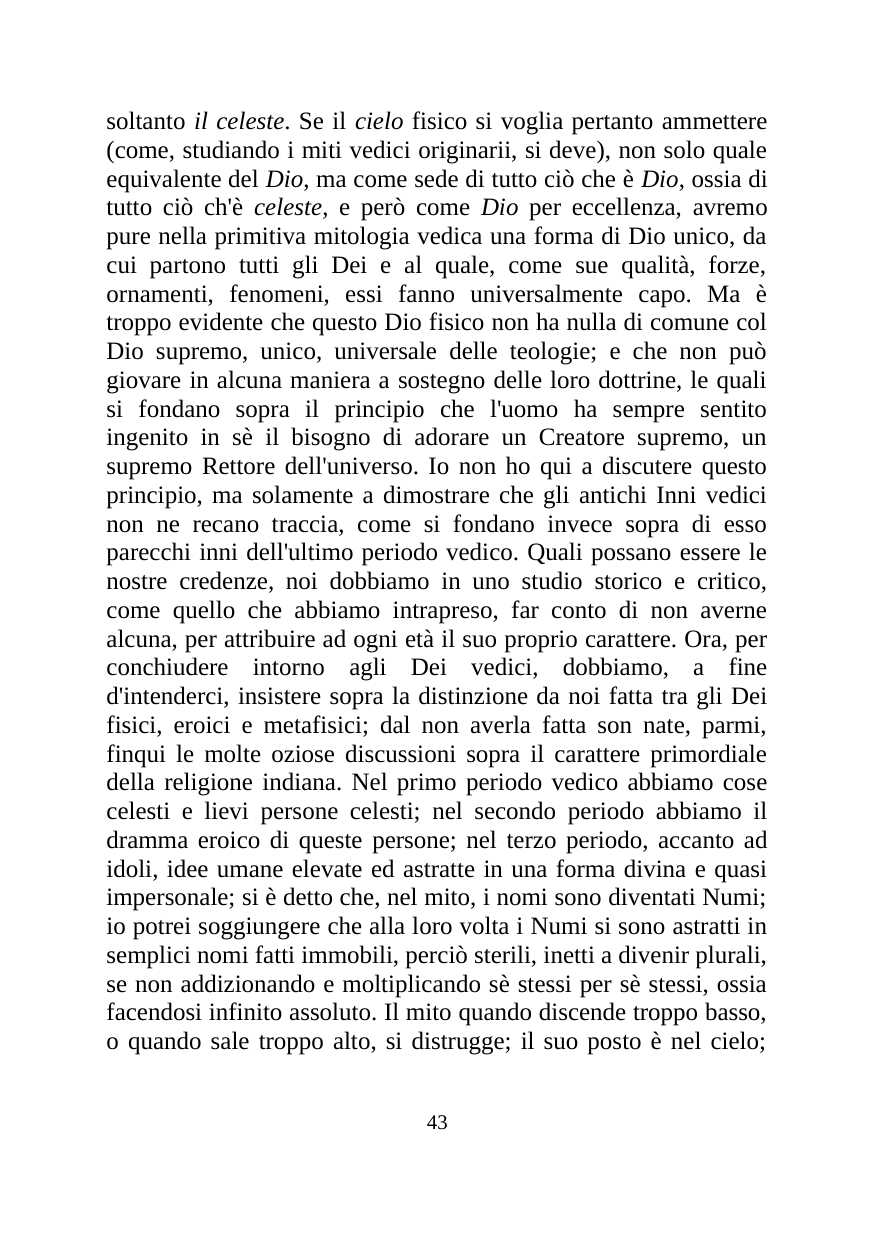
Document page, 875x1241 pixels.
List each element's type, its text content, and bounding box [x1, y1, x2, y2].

text soltanto il celeste. Se il cielo fisico si voglia pertanto ammettere (come, studiando i miti vedici originarii, si deve), non solo quale equivalente del Dio, ma come sede di tutto ciò che è Dio, ossia di tutto ciò ch'è celeste, e però come Dio per eccellenza, avremo pure nella primitiva mitologia vedica una forma di Dio unico, da cui partono tutti gli Dei e al quale, come sue qualità, forze, ornamenti, fenomeni, essi fanno universalmente capo. Ma è troppo evidente che questo Dio fisico non ha nulla di comune col Dio supremo, unico, universale delle teologie; e che non può giovare in alcuna maniera a sostegno delle loro dottrine, le quali si fondano sopra il principio che l'uomo ha sempre sentito ingenito in sè il bisogno di adorare un Creatore supremo, un supremo Rettore dell'universo. Io non ho qui a discutere questo principio, ma solamente a dimostrare che gli antichi Inni vedici non ne recano traccia, come si fondano invece sopra di esso parecchi inni dell'ultimo periodo vedico. Quali possano essere le nostre credenze, noi dobbiamo in uno studio storico e critico, come quello che abbiamo intrapreso, far conto di non averne alcuna, per attribuire ad ogni età il suo proprio carattere. Ora, per conchiudere intorno agli Dei vedici, dobbiamo, a fine d'intenderci, insistere sopra la distinzione da noi fatta tra gli Dei fisici, eroici e metafisici; dal non averla fatta son nate, parmi, finqui le molte oziose discussioni sopra il carattere primordiale della religione indiana. Nel primo periodo vedico abbiamo cose celesti e lievi persone celesti; nel secondo periodo abbiamo il dramma eroico di queste persone; nel terzo periodo, accanto ad idoli, idee umane elevate ed astratte in una forma divina e quasi impersonale; si è detto che, nel mito, i nomi sono diventati Numi; io potrei soggiungere che alla loro volta i Numi si sono astratti in semplici nomi fatti immobili, perciò sterili, inetti a divenir plurali, se non addizionando e moltiplicando sè stessi per sè stessi, ossia facendosi infinito assoluto. Il mito quando discende troppo basso, o quando sale troppo alto, si distrugge; il suo posto è nel cielo; [106, 106, 768, 1055]
